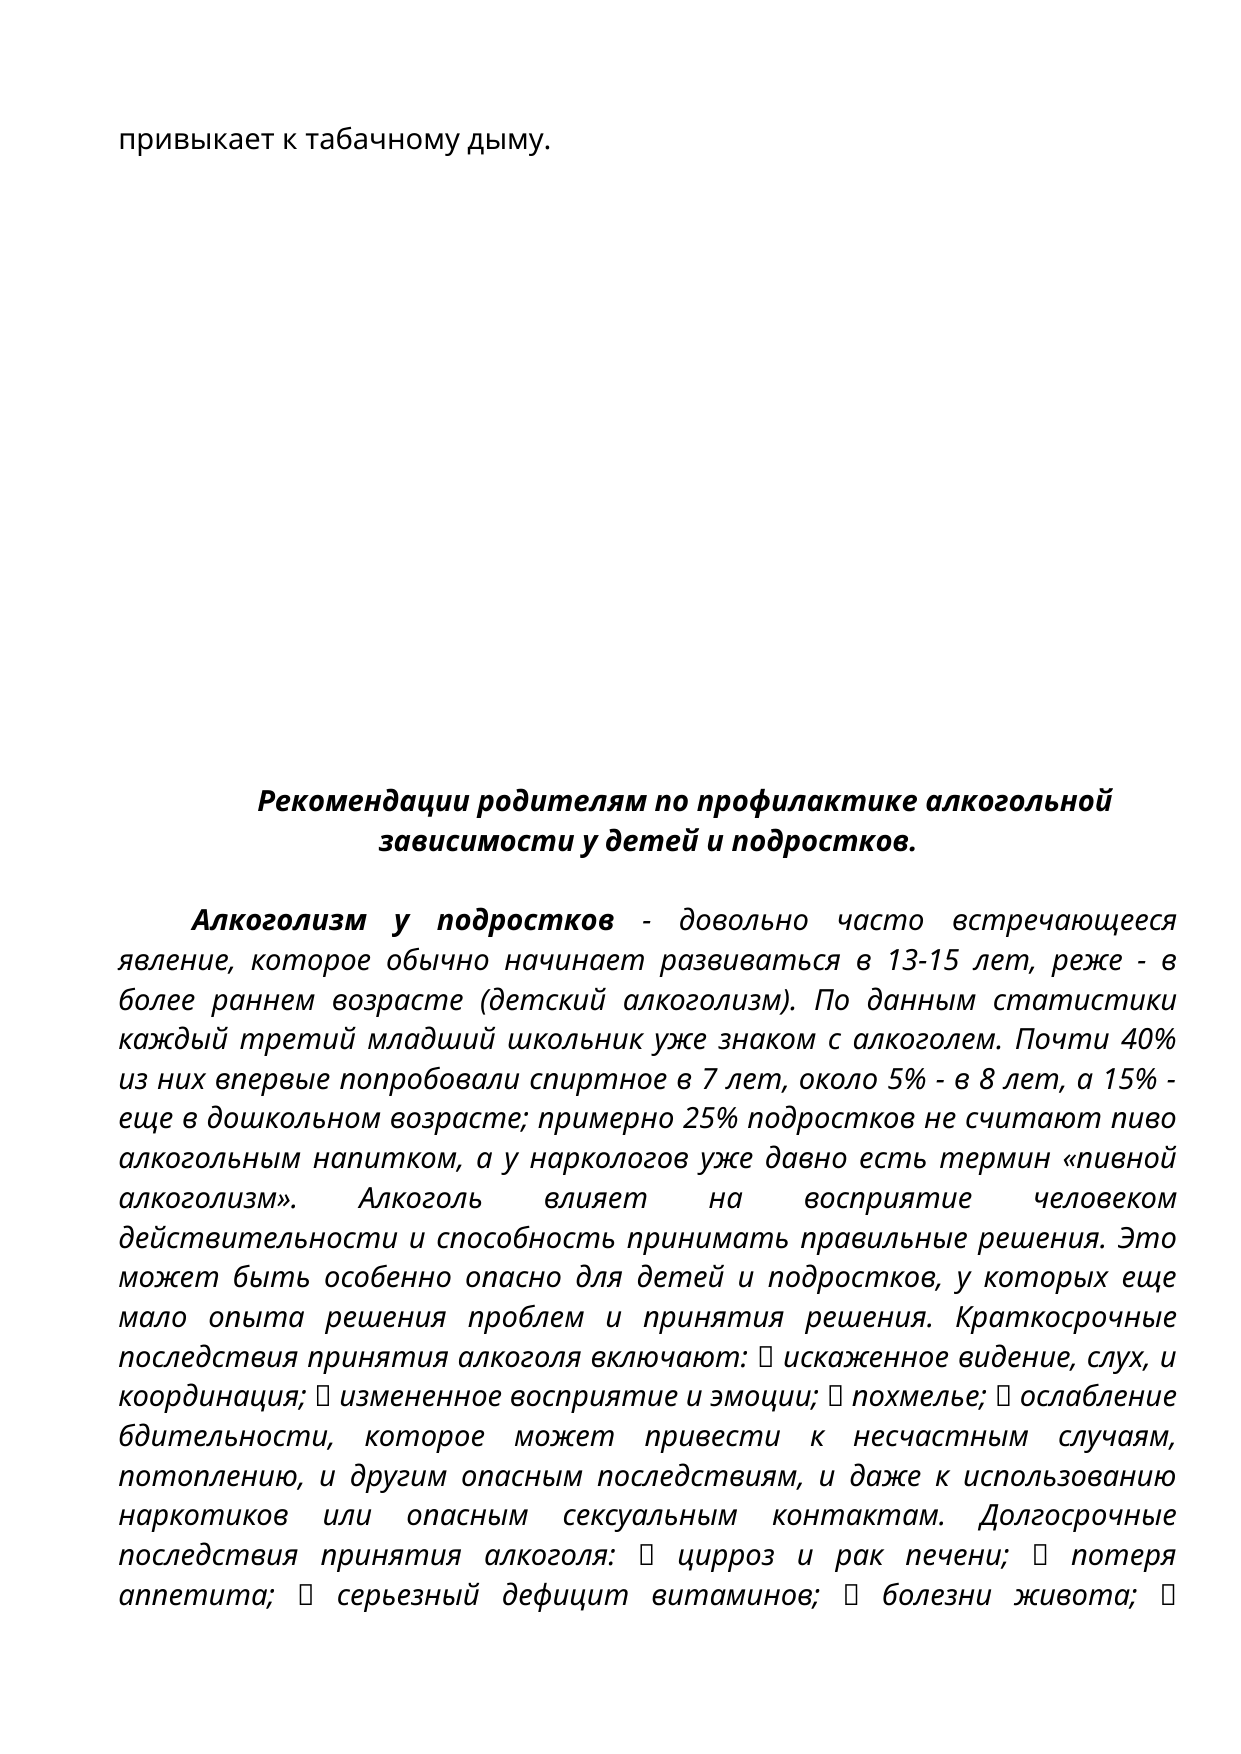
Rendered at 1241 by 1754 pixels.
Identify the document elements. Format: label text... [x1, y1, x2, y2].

text Рекомендации родителям по профилактике алкогольной зависимости у детей и подростков. [118, 780, 1181, 860]
text Алкоголизм у подростков - довольно часто встречающееся явление, которое обычно начинает развиваться в 13-15 лет, реже - в более раннем возрасте (детский алкоголизм). По данным статистики каждый третий младший школьник уже знаком с алкоголем. Почти 40% из них впервые попробовали спиртное в 7 лет, около 5% - в 8 лет, а 15% - еще в дошкольном возрасте; примерно 25% подростков не считают пиво алкогольным напитком, а у наркологов уже давно есть термин «пивной алкоголизм». Алкоголь влияет на восприятие человеком действительности и способность принимать правильные решения. Это может быть особенно опасно для детей и подростков, у которых еще мало опыта решения проблем и принятия решения. Краткосрочные последствия принятия алкоголя включают:  искаженное видение, слух, и координация;  измененное восприятие и эмоции;  похмелье;  ослабление бдительности, которое может привести к несчастным случаям, потоплению, и другим опасным последствиям, и даже к использованию наркотиков или опасным сексуальным контактам. Долгосрочные последствия принятия алкоголя:  цирроз и рак печени;  потеря аппетита;  серьезный дефицит витаминов;  болезни живота;  [118, 899, 1181, 1614]
text привыкает к табачному дыму. [118, 118, 1181, 158]
